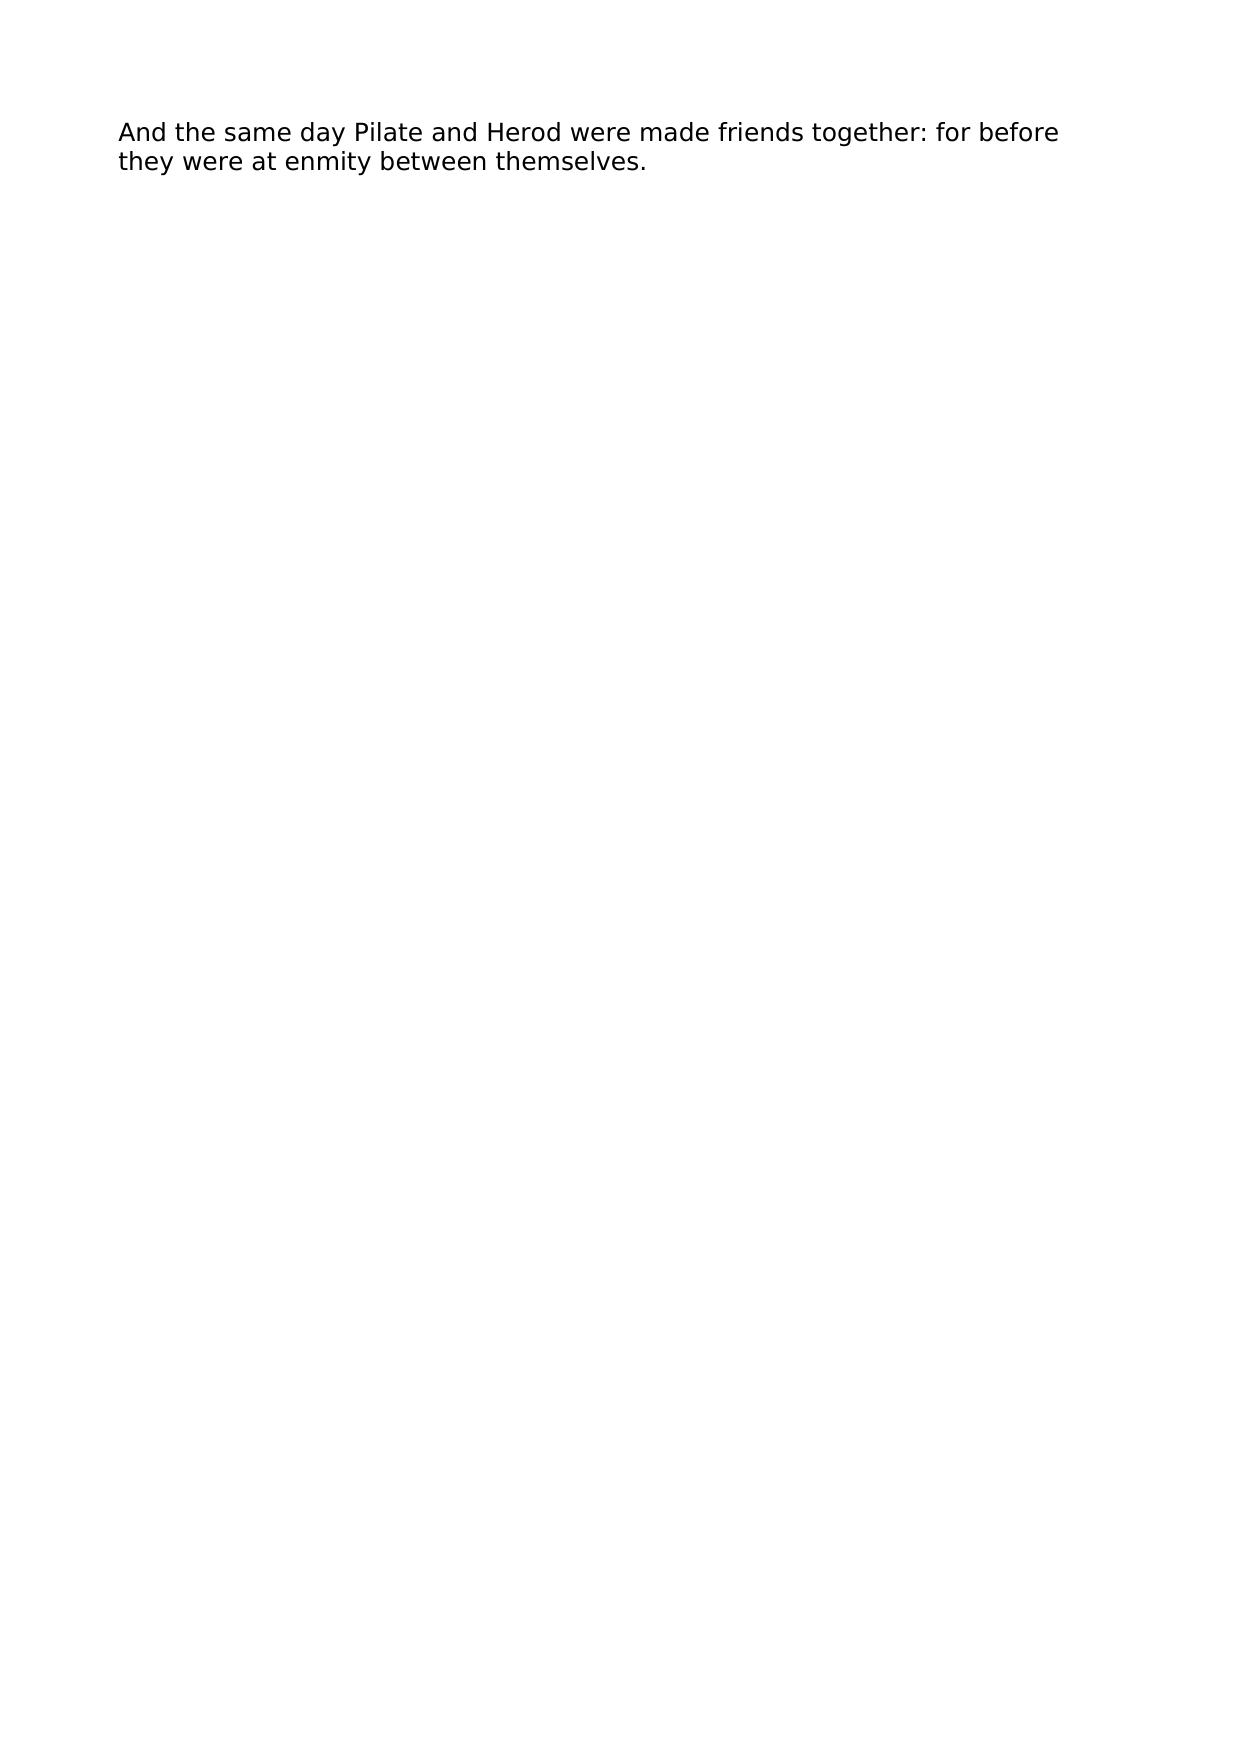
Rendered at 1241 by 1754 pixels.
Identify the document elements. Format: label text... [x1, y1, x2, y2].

text And the same day Pilate and Herod were made friends together: for before they were at enmity between themselves. [118, 118, 1122, 176]
